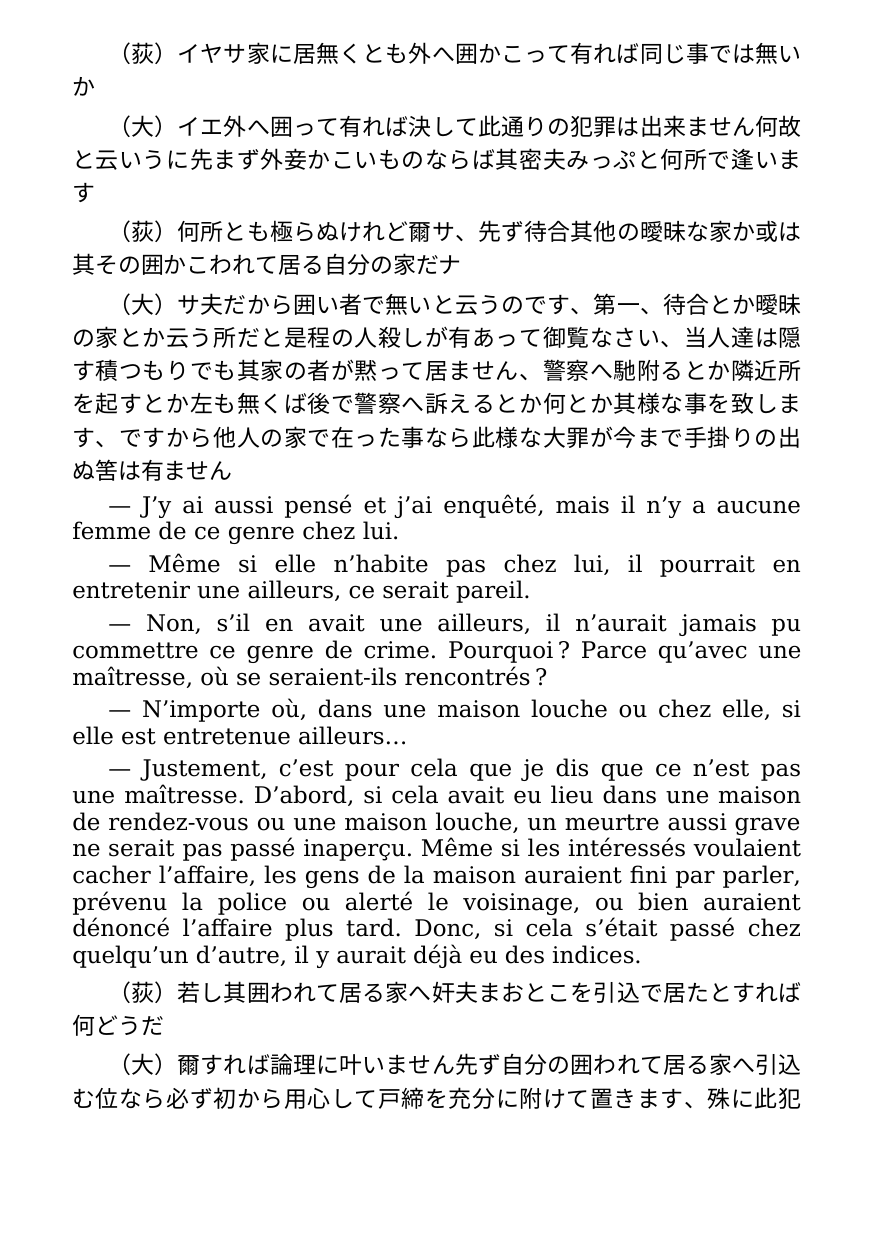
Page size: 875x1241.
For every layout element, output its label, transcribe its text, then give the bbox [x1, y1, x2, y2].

text （荻）何所とも極らぬけれど爾サ、先ず待合其他の曖昧な家か或は其その囲かこわれて居る自分の家だナ [72, 214, 802, 281]
text — N’importe où, dans une maison louche ou chez elle, si elle est entretenue ailleurs… [72, 696, 802, 749]
text （大）サ夫だから囲い者で無いと云うのです、第一、待合とか曖昧の家とか云う所だと是程の人殺しが有あって御覧なさい、当人達は隠す積つもりでも其家の者が黙って居ません、警察へ馳附るとか隣近所を起すとか左も無くば後で警察へ訴えるとか何とか其様な事を致します、ですから他人の家で在った事なら此様な大罪が今まで手掛りの出ぬ筈は有ません [72, 286, 802, 486]
text （荻）若し其囲われて居る家へ奸夫まおとこを引込で居たとすれば何どうだ [72, 975, 802, 1041]
text （大）爾すれば論理に叶いません先ず自分の囲われて居る家へ引込む位なら必ず初から用心して戸締を充分に附けて置きます、殊に此犯 [72, 1047, 802, 1114]
text （荻）イヤサ家に居無くとも外へ囲かこって有れば同じ事では無いか [72, 36, 802, 102]
text — Non, s’il en avait une ailleurs, il n’aurait jamais pu commettre ce genre de crime. Pourquoi ? Parce qu’avec une maîtresse, où se seraient-ils rencontrés ? [72, 610, 802, 690]
text （大）イエ外へ囲って有れば決して此通りの犯罪は出来ません何故と云いうに先まず外妾かこいものならば其密夫みっぷと何所で逢います [72, 108, 802, 208]
text — Justement, c’est pour cela que je dis que ce n’est pas une maîtresse. D’abord, si cela avait eu lieu dans une maison de rendez-vous ou une maison louche, un meurtre aussi grave ne serait pas passé inaperçu. Même si les intéressés voulaient cacher l’affaire, les gens de la maison auraient fini par parler, prévenu la police ou alerté le voisinage, ou bien auraient dénoncé l’affaire plus tard. Donc, si cela s’était passé chez quelqu’un d’autre, il y aurait déjà eu des indices. [72, 756, 802, 969]
text — J’y ai aussi pensé et j’ai enquêté, mais il n’y a aucune femme de ce genre chez lui. [72, 492, 802, 545]
text — Même si elle n’habite pas chez lui, il pourrait en entretenir une ailleurs, ce serait pareil. [72, 551, 802, 604]
